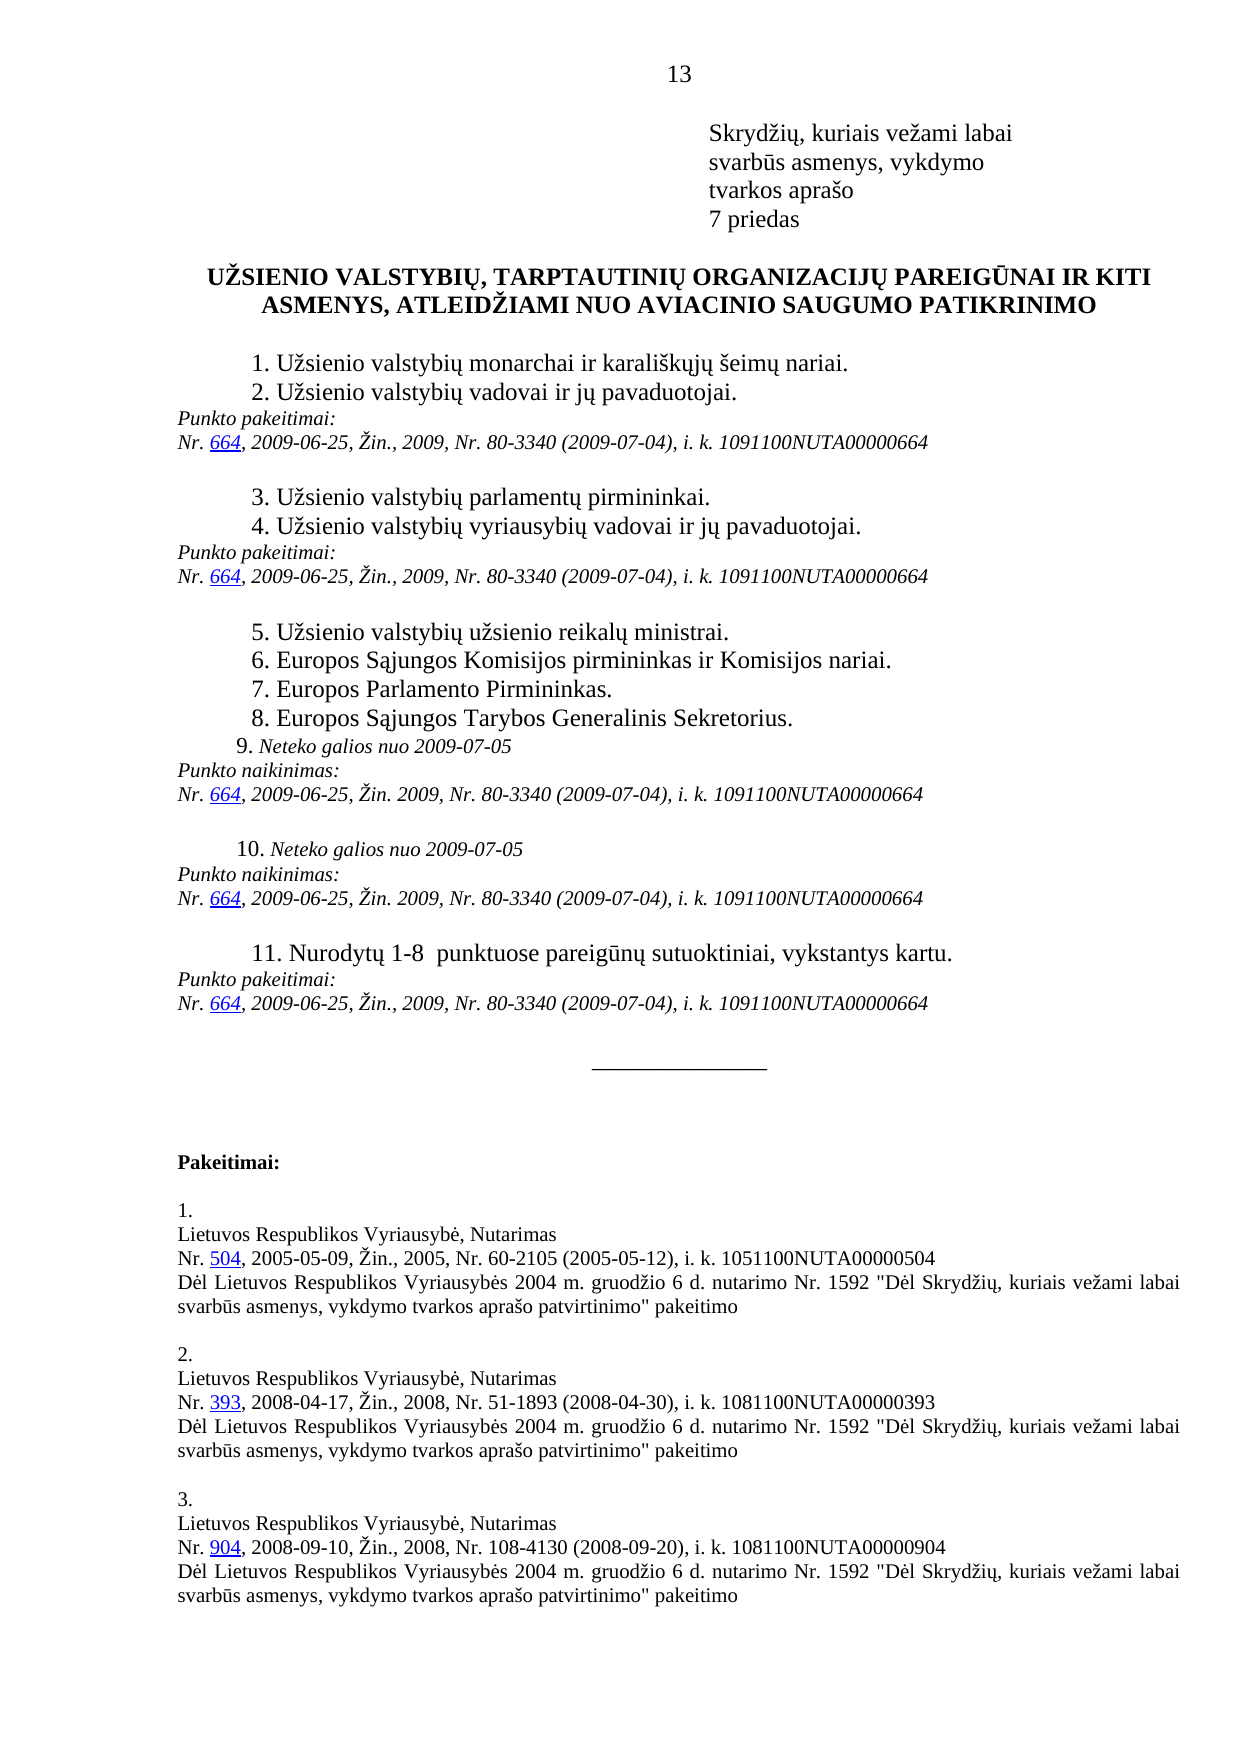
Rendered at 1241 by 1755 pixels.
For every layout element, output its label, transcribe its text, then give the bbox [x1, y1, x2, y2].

text Nr. 664, 2009-06-25, Žin., 2009, Nr. 80-3340 (2009-07-04), i. k. 1091100NUTA00000664 [177, 430, 1181, 454]
text Nr. 664, 2009-06-25, Žin. 2009, Nr. 80-3340 (2009-07-04), i. k. 1091100NUTA00000664 [177, 886, 1181, 909]
text Punkto naikinimas: [177, 861, 1181, 886]
text 1. [177, 1198, 1181, 1222]
text Punkto naikinimas: [177, 758, 1181, 782]
text 5. Užsienio valstybių užsienio reikalų ministrai. [177, 617, 1181, 646]
text Punkto pakeitimai: [177, 406, 1181, 430]
text Nr. 664, 2009-06-25, Žin., 2009, Nr. 80-3340 (2009-07-04), i. k. 1091100NUTA00000664 [177, 564, 1181, 588]
text svarbūs asmenys, vykdymo [177, 147, 1181, 176]
text 1. Užsienio valstybių monarchai ir karališkųjų šeimų nariai. [177, 348, 1181, 377]
text Lietuvos Respublikos Vyriausybė, Nutarimas [177, 1222, 1181, 1246]
text 3. Užsienio valstybių parlamentų pirmininkai. [177, 482, 1181, 511]
text 2. Užsienio valstybių vadovai ir jų pavaduotojai. [177, 377, 1181, 406]
text Punkto pakeitimai: [177, 967, 1181, 991]
text 3. [177, 1486, 1181, 1511]
text Nr. 664, 2009-06-25, Žin., 2009, Nr. 80-3340 (2009-07-04), i. k. 1091100NUTA00000664 [177, 991, 1181, 1015]
text Dėl Lietuvos Respublikos Vyriausybės 2004 m. gruodžio 6 d. nutarimo Nr. 1592 "Dėl Skrydžių, kuriais vežami labai svarbūs asmenys, vykdymo tvarkos aprašo patvirtinimo" pakeitimo [177, 1414, 1181, 1462]
text 7. Europos Parlamento Pirmininkas. [177, 674, 1181, 703]
text Dėl Lietuvos Respublikos Vyriausybės 2004 m. gruodžio 6 d. nutarimo Nr. 1592 "Dėl Skrydžių, kuriais vežami labai svarbūs asmenys, vykdymo tvarkos aprašo patvirtinimo" pakeitimo [177, 1559, 1181, 1607]
text Punkto pakeitimai: [177, 540, 1181, 564]
text 9. Neteko galios nuo 2009-07-05 [177, 732, 1181, 758]
text 10. Neteko galios nuo 2009-07-05 [177, 835, 1181, 861]
text Nr. 504, 2005-05-09, Žin., 2005, Nr. 60-2105 (2005-05-12), i. k. 1051100NUTA00000504 [177, 1246, 1181, 1270]
text tvarkos aprašo [177, 176, 1181, 204]
text Nr. 904, 2008-09-10, Žin., 2008, Nr. 108-4130 (2008-09-20), i. k. 1081100NUTA00000904 [177, 1534, 1181, 1559]
text 11. Nurodytų 1-8 punktuose pareigūnų sutuoktiniai, vykstantys kartu. [177, 938, 1181, 967]
text 4. Užsienio valstybių vyriausybių vadovai ir jų pavaduotojai. [177, 511, 1181, 540]
text 8. Europos Sąjungos Tarybos Generalinis Sekretorius. [177, 703, 1181, 732]
text Lietuvos Respublikos Vyriausybė, Nutarimas [177, 1366, 1181, 1390]
text ______________ [177, 1044, 1181, 1073]
text 6. Europos Sąjungos Komisijos pirmininkas ir Komisijos nariai. [177, 646, 1181, 674]
text UŽSIENIO VALSTYBIŲ, TARPTAUTINIŲ ORGANIZACIJŲ PAREIGŪNAI IR KITI ASMENYS, ATLEIDŽIAMI NUO AVIACINIO SAUGUMO PATIKRINIMO [177, 262, 1181, 319]
text Pakeitimai: [177, 1149, 1181, 1174]
text Nr. 393, 2008-04-17, Žin., 2008, Nr. 51-1893 (2008-04-30), i. k. 1081100NUTA00000393 [177, 1390, 1181, 1414]
text Nr. 664, 2009-06-25, Žin. 2009, Nr. 80-3340 (2009-07-04), i. k. 1091100NUTA00000664 [177, 782, 1181, 806]
text Dėl Lietuvos Respublikos Vyriausybės 2004 m. gruodžio 6 d. nutarimo Nr. 1592 "Dėl Skrydžių, kuriais vežami labai svarbūs asmenys, vykdymo tvarkos aprašo patvirtinimo" pakeitimo [177, 1270, 1181, 1318]
text 7 priedas [177, 204, 1181, 233]
text Skrydžių, kuriais vežami labai [709, 118, 1181, 147]
text Lietuvos Respublikos Vyriausybė, Nutarimas [177, 1511, 1181, 1534]
text 2. [177, 1342, 1181, 1366]
